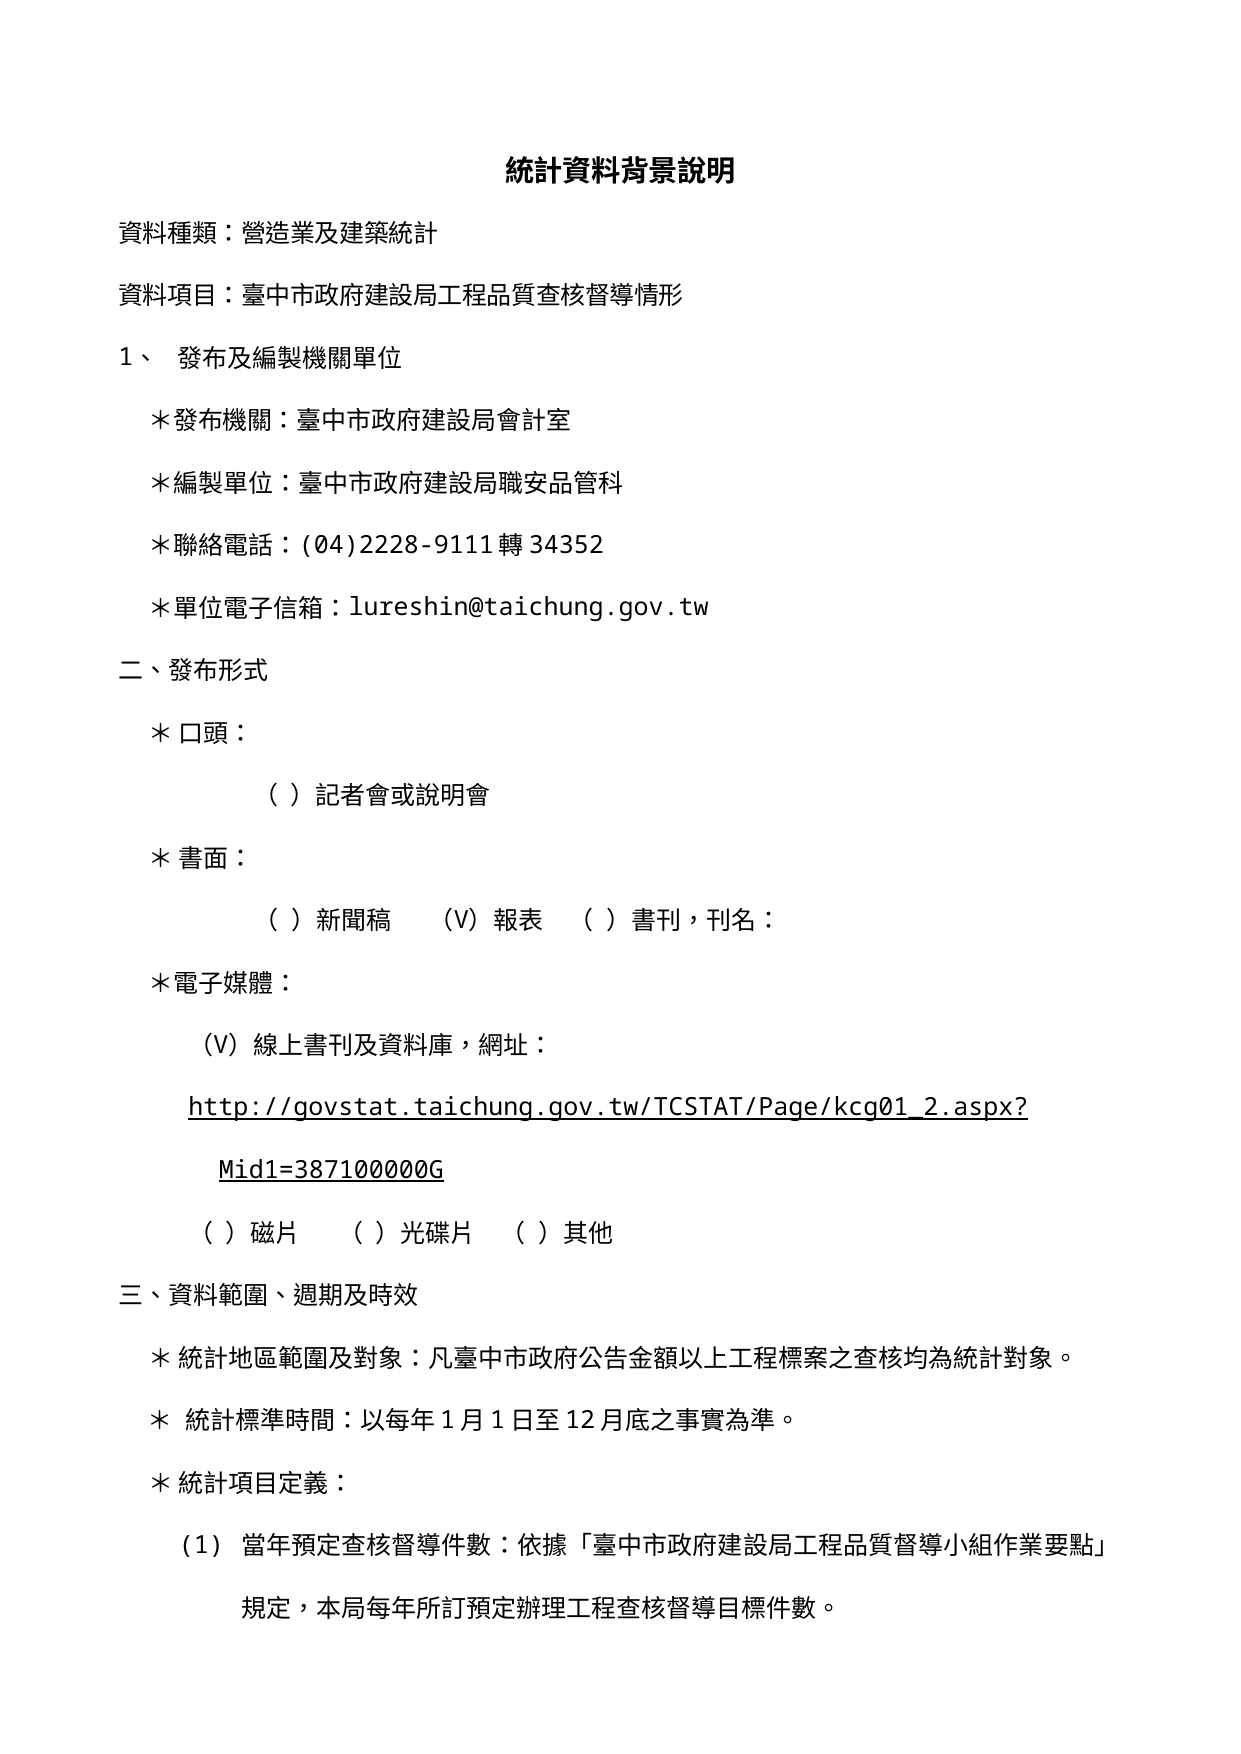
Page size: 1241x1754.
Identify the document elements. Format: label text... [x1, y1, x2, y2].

text （ ）記者會或說明會 [118, 752, 1122, 814]
text （V）線上書刊及資料庫，網址： [188, 1002, 1156, 1064]
list 當年預定查核督導件數：依據「臺中市政府建設局工程品質督導小組作業要點」規定，本局每年所訂預定辦理工程查核督導目標件數。 [178, 1502, 1122, 1627]
text 資料種類：營造業及建築統計 [118, 189, 1122, 252]
text 三、資料範圍、週期及時效 [118, 1252, 1122, 1314]
text ＊電子媒體： [149, 939, 1122, 1002]
text 資料項目：臺中市政府建設局工程品質查核督導情形 [118, 252, 1122, 314]
text ＊單位電子信箱：lureshin@taichung.gov.tw [149, 564, 1122, 627]
text 二、發布形式 [118, 627, 1122, 689]
list 統計地區範圍及對象：凡臺中市政府公告金額以上工程標案之查核均為統計對象。 [149, 1314, 1122, 1377]
list 發布及編製機關單位 [118, 314, 1122, 377]
text 統計資料背景說明 [118, 127, 1122, 189]
text ＊ 統計標準時間：以每年1月1日至12月底之事實為準。 [118, 1377, 1122, 1439]
text ＊聯絡電話：(04)2228-9111轉34352 [149, 502, 1122, 564]
list 書面： [149, 814, 1122, 877]
text ＊發布機關：臺中市政府建設局會計室 [149, 377, 1122, 439]
text （ ）新聞稿 （V）報表 （ ）書刊，刊名： [149, 877, 1122, 939]
list 口頭： [149, 689, 1122, 752]
list 統計項目定義： [149, 1439, 1122, 1502]
text ＊編製單位：臺中市政府建設局職安品管科 [149, 439, 1122, 502]
text http://govstat.taichung.gov.tw/TCSTAT/Page/kcg01_2.aspx?Mid1=387100000G [188, 1064, 1156, 1189]
text （ ）磁片 （ ）光碟片 （ ）其他 [188, 1189, 1156, 1252]
